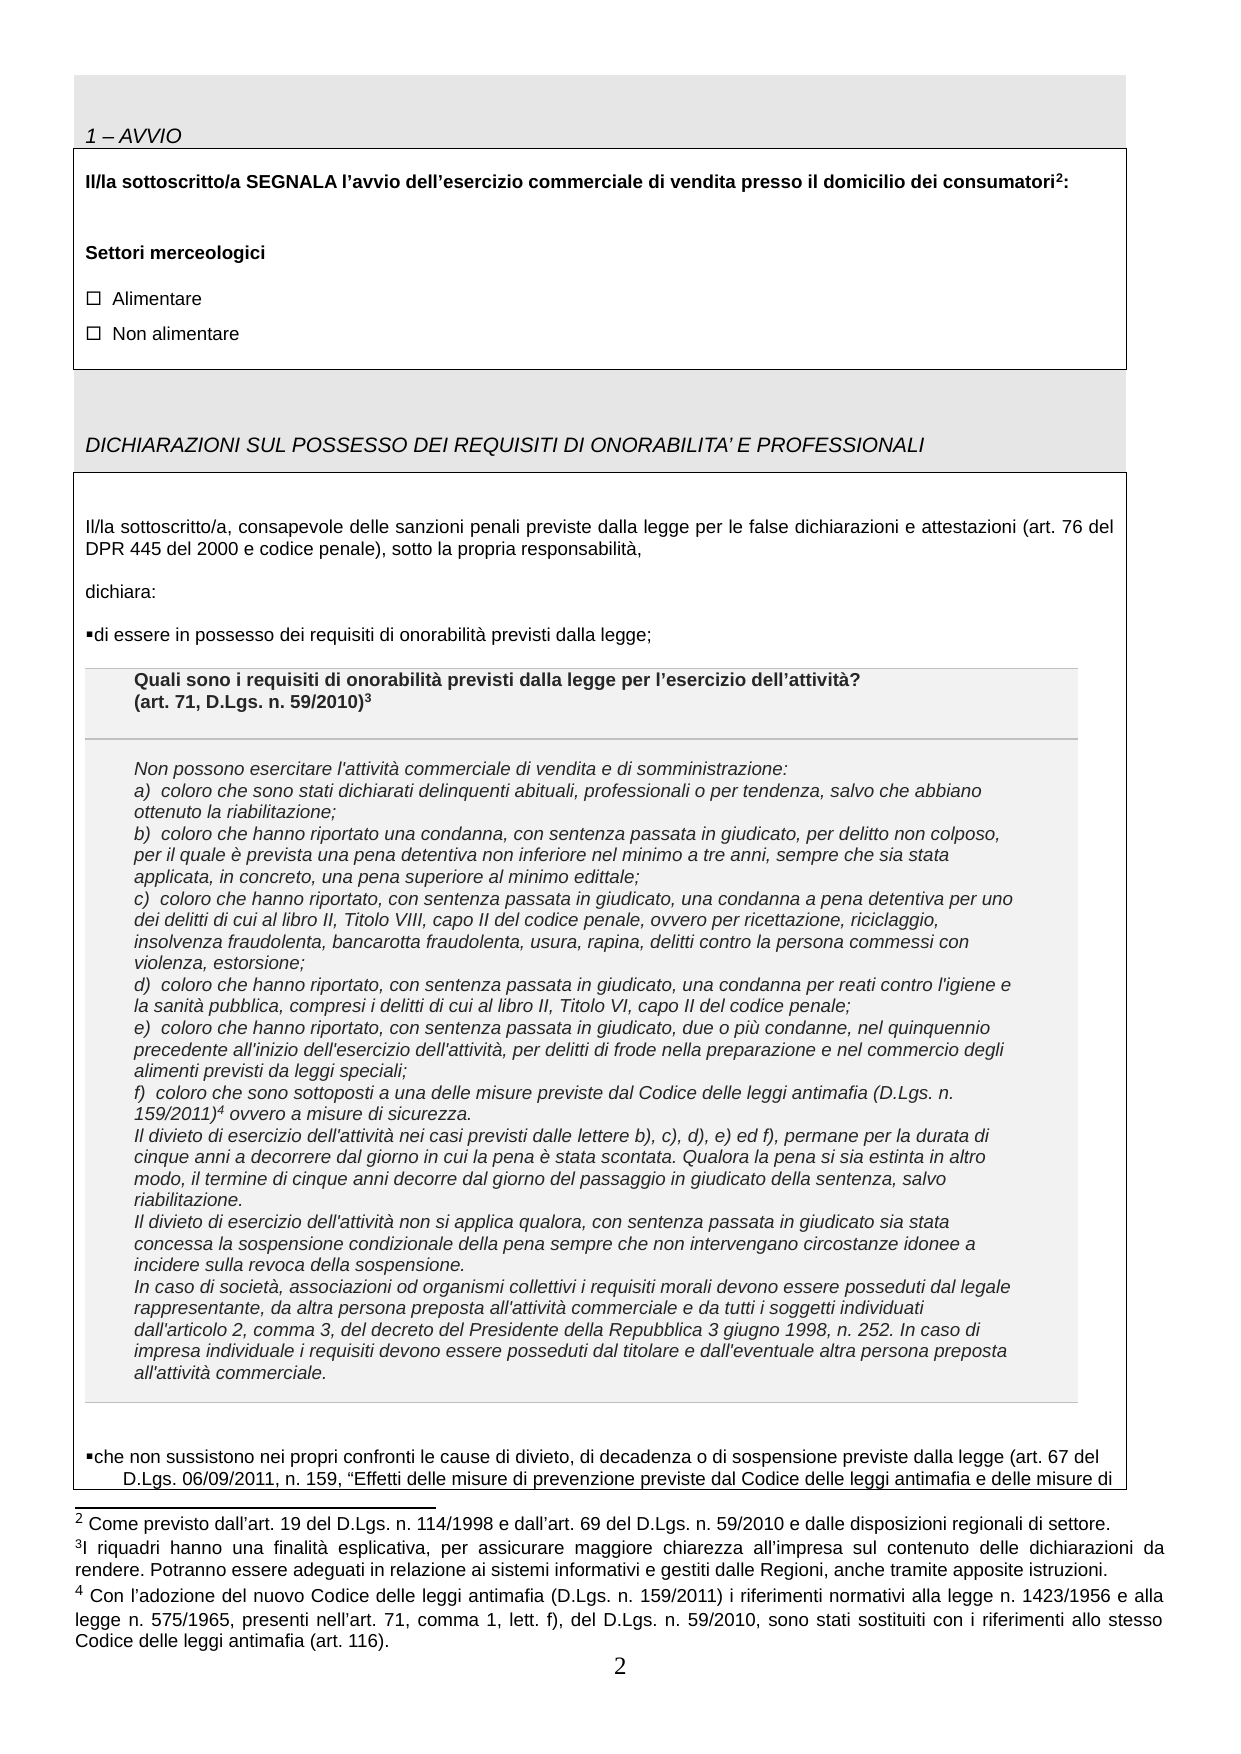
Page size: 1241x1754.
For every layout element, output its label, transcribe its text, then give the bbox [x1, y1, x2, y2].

table_cell DICHIARAZIONI SUL POSSESSO DEI REQUISITI DI ONORABILITA’ E PROFESSIONALI [74, 370, 1126, 472]
table_cell Il/la sottoscritto/a, consapevole delle sanzioni penali previste dalla legge per le false dichiarazioni e attestazioni (art. 76 del DPR 445 del 2000 e codice penale), sotto la propria responsabilità, dichiara: di essere in possesso dei requisiti di onorabilità previsti dalla legge; che non sussistono nei propri confronti le cause di divieto, di decadenza o di sospensione previste dalla legge (art. 67 del D.Lgs. 06/09/2011, n. 159, “Effetti delle misure di prevenzione previste dal Codice delle leggi antimafia e delle misure di prevenzione, nonché nuove disposizioni in materia di documentazione antimafia”). Solo nel caso di settore alimentare (SCIA UNICA): |__| di essere in possesso di uno dei requisiti professionali previsti dalla legge per l’esercizio dell’attività (art. 71, comma 6 del d.Lgs. 26/03/2010, n. 59 e specifiche disposizioni regionali di settore) e indicati di seguito:  di aver frequentato con esito positivo un corso professionale per il commercio, la preparazione o la somministrazione degli alimenti, istituito o riconosciuto dalle Regioni o dalle Province autonome di Trento e Bolzano o da equivalente Autorità competente in uno Stato membro della Unione Europea o dello Spazio Economico Europeo, riconosciuto dall’Autorità competente italiana: presso l’Istituto ___________________________________________________________________ con sede in ______________________________________________________________________ oggetto corso ____________________________________________________________________ anno di conclusione _______________________________________________________________  di aver esercitato in proprio, per almeno due anni, anche non continuativi, nel quinquennio precedente, l’attività di impresa nel settore alimentare o nel settore della somministrazione di alimenti e bevande: tipo di attività _______________________________ dal _______________ al _________________ tipo di attività _______________________________ dal _______________ al _________________ tipo di attività _______________________________ dal _______________ al _________________ iscrizione Registro Imprese della Camera di Commercio (C.C.I.A.A.) di ____________________ n. R.E.A. _______________ o equivalente registro di uno Stato membro della Unione Europea o dello Spazio Economico Europeo (se presente): Registro di_______________, estremi registrazione n. _____________  di aver prestato la propria opera, per almeno due anni, anche non continuativi, nel quinquennio precedente, presso imprese operanti nel settore alimentare o nel settore della somministrazione di alimenti e bevande, in qualità di dipendente qualificato, addetto alla vendita o all’amministrazione o alla preparazione di alimenti, o in qualità di socio lavoratore o in altre posizioni equivalenti, o, se si tratta del coniuge, di un parente o di un affine (parente del coniuge), entro il terzo grado, dell’imprenditore, in qualità di coadiutore familiare, comprovata dalla iscrizione all’Istituto nazionale per la previdenza sociale nome impresa ________________________________________________ sede impresa _________________________________________________________ |__| quale dipendente qualificato, regolarmente iscritto all’INPS, dal ___________ al ____________ |__| quale coadiutore familiare, regolarmente iscritto all’INPS, dal _____________ al ____________ |__| quale socio lavoratore, regolarmente iscritto all’INPS, dal ________________ al ____________ |__| altre posizioni equivalenti ________________________________________, regolarmente iscritto all’INPS, dal ________________ al ________________  di essere in possesso di un diploma di scuola secondaria superiore o di laurea, anche triennale, o di altra scuola ad indirizzo professionale, almeno triennale, purché nel corso di studi siano previste materie attinenti al commercio, alla preparazione o alla somministrazione degli alimenti o di avere ottenuto la dichiarazione di corrispondenza da parte del Ministero dell’Istruzione, Università e Ricerca: Scuola/Istituto/Ateneo _____________________________________________________ anno di conclusione _______________________________________________ materie attinenti ___________________________________________________  di avere conseguito la qualificazione professionale all'estero o di aver esercitato l’attività in questione in un altro Stato Membro della Unione Europea o dello Spazio Economico Europeo (art. 30 del decreto legislativo 9 novembre 2007, n. 206) e di avere ottenuto il riconoscimento dall’Autorità competente italiana con decreto n°_________in data ___________  di essere in possesso del requisito della pratica professionale in quanto: |__| è stato iscritto al REC (Registro Esercenti il Commercio) per le tabelle rientranti nel settore alimentare e per l’attività di somministrazione di alimenti e bevande, nell’anno_______________ presso la Camera di Commercio (C.C.I.A.A.) di ____________________________ |__| ha superato l’esame di idoneità a seguito della frequenza del corso abilitante per l’iscrizione al REC (anche senza la successiva iscrizione in tale registro), nell’anno_____________________ presso ______________________________ |__| ha superato l’esame di idoneità a seguito della frequenza del corso abilitante per l’iscrizione alla sezione speciale imprese turistiche del REC (anche senza la successiva iscrizione in tale registro), nell’anno_______________ presso __________________________________________ OPPURE (sia per le imprese individuali sia per le società) |__| che i requisiti professionali previsti dalla legge per l’esercizio dell’attività (art.71, comma 6 del d.Lgs. 26/03/2010, n. 59) sono posseduti dal Sig./ra ______________________________________________ , in qualità di preposto, che ha compilato la dichiarazione di cui all’allegato B. [74, 473, 1126, 1489]
table_cell Non possono esercitare l'attività commerciale di vendita e di somministrazione: a) coloro che sono stati dichiarati delinquenti abituali, professionali o per tendenza, salvo che abbiano ottenuto la riabilitazione; b) coloro che hanno riportato una condanna, con sentenza passata in giudicato, per delitto non colposo, per il quale è prevista una pena detentiva non inferiore nel minimo a tre anni, sempre che sia stata applicata, in concreto, una pena superiore al minimo edittale; c) coloro che hanno riportato, con sentenza passata in giudicato, una condanna a pena detentiva per uno dei delitti di cui al libro II, Titolo VIII, capo II del codice penale, ovvero per ricettazione, riciclaggio, insolvenza fraudolenta, bancarotta fraudolenta, usura, rapina, delitti contro la persona commessi con violenza, estorsione; d) coloro che hanno riportato, con sentenza passata in giudicato, una condanna per reati contro l'igiene e la sanità pubblica, compresi i delitti di cui al libro II, Titolo VI, capo II del codice penale; e) coloro che hanno riportato, con sentenza passata in giudicato, due o più condanne, nel quinquennio precedente all'inizio dell'esercizio dell'attività, per delitti di frode nella preparazione e nel commercio degli alimenti previsti da leggi speciali; f) coloro che sono sottoposti a una delle misure previste dal Codice delle leggi antimafia (D.Lgs. n. 159/2011) ovvero a misure di sicurezza. Il divieto di esercizio dell'attività nei casi previsti dalle lettere b), c), d), e) ed f), permane per la durata di cinque anni a decorrere dal giorno in cui la pena è stata scontata. Qualora la pena si sia estinta in altro modo, il termine di cinque anni decorre dal giorno del passaggio in giudicato della sentenza, salvo riabilitazione. Il divieto di esercizio dell'attività non si applica qualora, con sentenza passata in giudicato sia stata concessa la sospensione condizionale della pena sempre che non intervengano circostanze idonee a incidere sulla revoca della sospensione. In caso di società, associazioni od organismi collettivi i requisiti morali devono essere posseduti dal legale rappresentante, da altra persona preposta all'attività commerciale e da tutti i soggetti individuati dall'articolo 2, comma 3, del decreto del Presidente della Repubblica 3 giugno 1998, n. 252. In caso di impresa individuale i requisiti devono essere posseduti dal titolare e dall'eventuale altra persona preposta all'attività commerciale. [85, 740, 1078, 1402]
table_cell 1 – AVVIO [74, 75, 1126, 148]
table_cell Il/la sottoscritto/a SEGNALA l’avvio dell’esercizio commerciale di vendita presso il domicilio dei consumatori: Settori merceologici  Alimentare  Non alimentare [74, 149, 1126, 369]
table_header Quali sono i requisiti di onorabilità previsti dalla legge per l’esercizio dell’attività? (art. 71, D.Lgs. n. 59/2010) [85, 669, 1078, 738]
